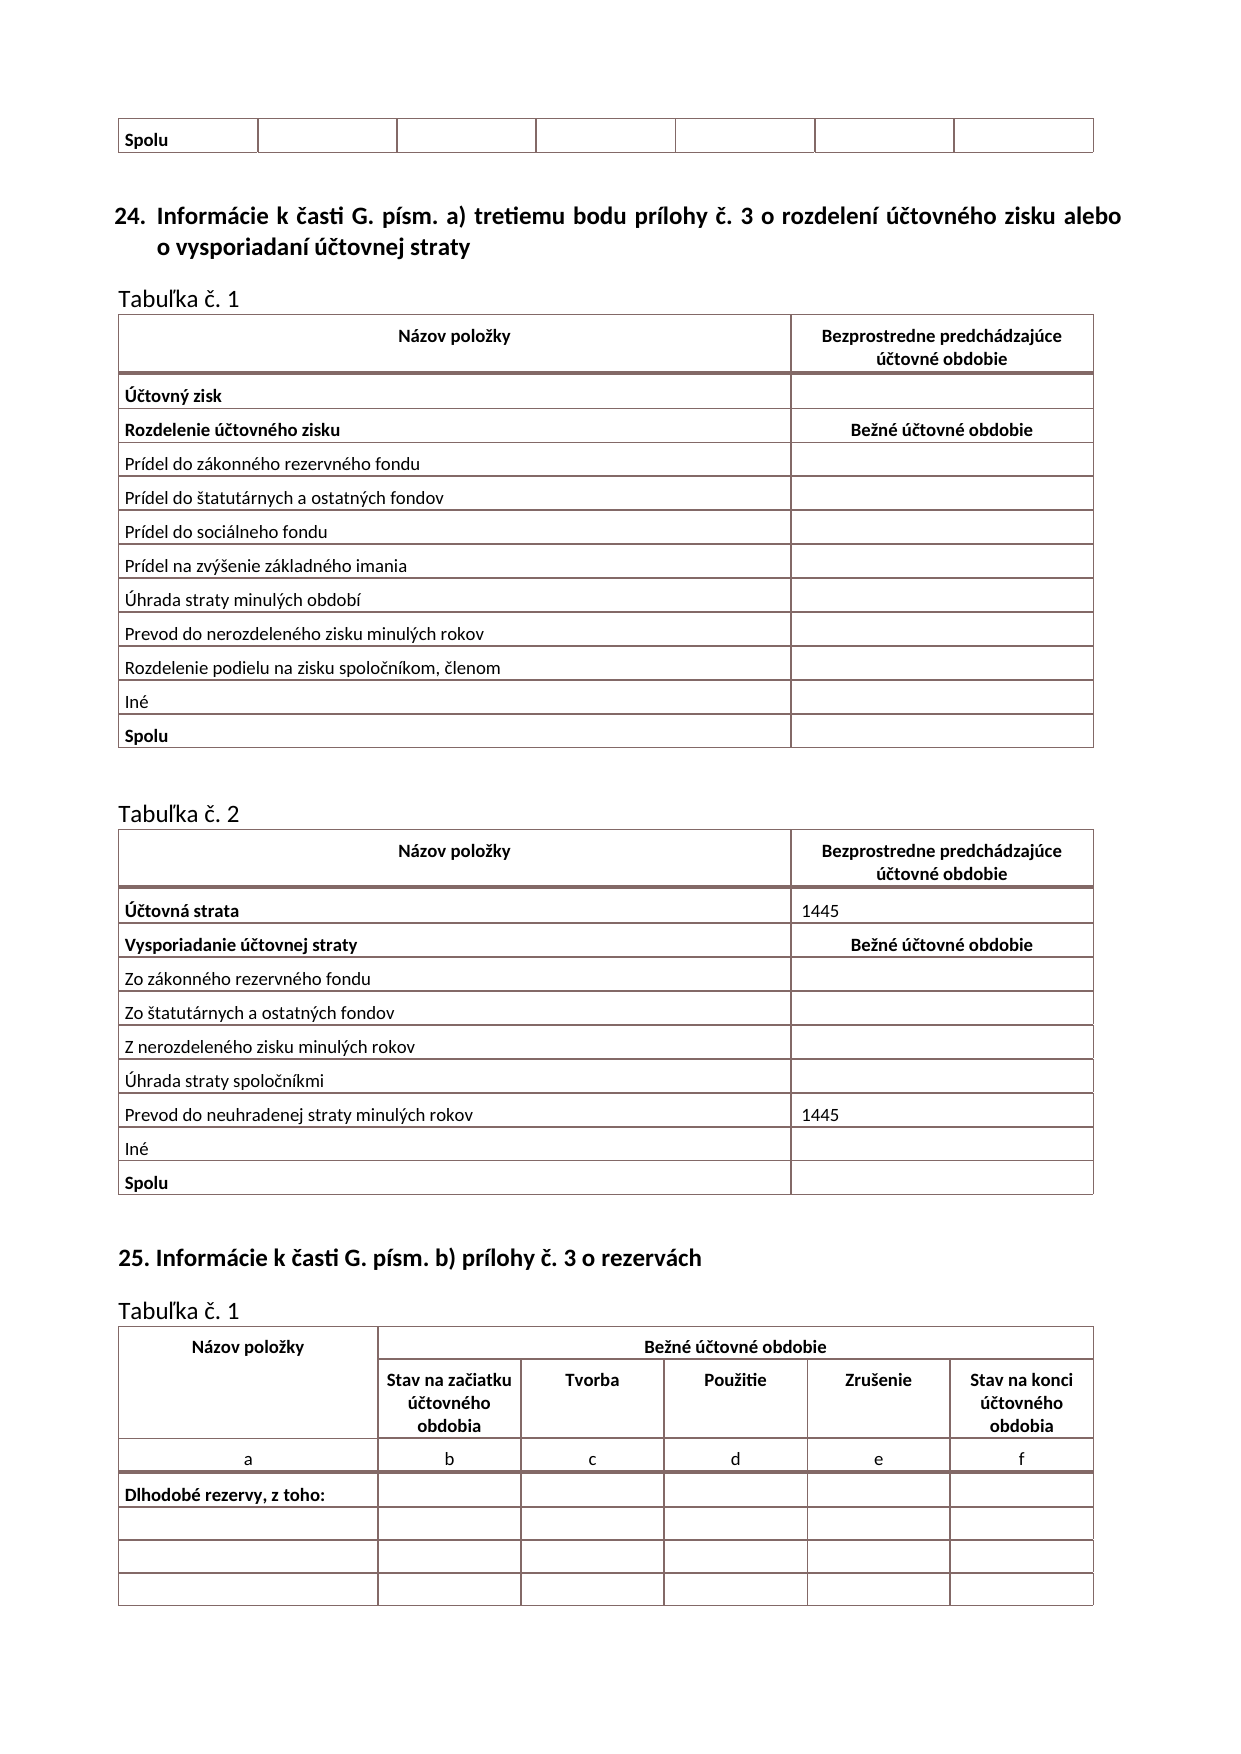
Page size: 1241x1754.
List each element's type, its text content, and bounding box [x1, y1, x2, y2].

table_header Bežné účtovné obdobie [379, 1327, 1093, 1358]
text 25. Informácie k časti G. písm. b) prílohy č. 3 o rezervách [118, 1242, 1122, 1273]
table_cell e [808, 1439, 949, 1470]
table_cell Z nerozdeleného zisku minulých rokov [119, 1026, 790, 1058]
table_cell [792, 992, 1093, 1024]
table_cell [792, 579, 1093, 611]
table_cell [792, 511, 1093, 543]
table_cell Prídel na zvýšenie základného imania [119, 545, 790, 577]
table_cell [676, 119, 814, 152]
table_header Bezprostredne predchádzajúce účtovné obdobie [792, 830, 1093, 885]
table_cell [522, 1574, 663, 1605]
table_cell b [379, 1439, 520, 1470]
table_cell [808, 1574, 949, 1605]
text Tabuľka č. 2 [118, 798, 1122, 829]
table_cell [665, 1474, 807, 1506]
table_cell Úhrada straty spoločníkmi [119, 1060, 790, 1092]
table_cell Tvorba [522, 1360, 663, 1437]
table_cell [119, 1508, 377, 1539]
table_cell Účtovná strata [119, 889, 790, 922]
table_cell [808, 1541, 949, 1572]
table_cell d [665, 1439, 807, 1470]
table_cell [792, 1161, 1093, 1194]
text Tabuľka č. 1 [118, 1295, 1122, 1326]
table_cell [951, 1508, 1093, 1539]
table_cell [119, 1574, 377, 1605]
table_cell [665, 1574, 807, 1605]
table_cell [951, 1541, 1093, 1572]
table_cell c [522, 1439, 663, 1470]
table_cell [537, 119, 675, 152]
table_cell Použitie [665, 1360, 807, 1437]
table_cell Prídel do štatutárnych a ostatných fondov [119, 477, 790, 509]
table_cell [379, 1508, 520, 1539]
table_cell Úhrada straty minulých období [119, 579, 790, 611]
table_cell Zrušenie [808, 1360, 949, 1437]
table_cell [792, 1128, 1093, 1160]
table_cell [816, 119, 953, 152]
table_cell a [119, 1439, 377, 1470]
table_cell [522, 1508, 663, 1539]
table_cell [665, 1541, 807, 1572]
text Tabuľka č. 1 [118, 284, 1122, 314]
table_cell [808, 1508, 949, 1539]
table_cell 1445 [792, 889, 1093, 922]
table_cell 1445 [792, 1094, 1093, 1126]
table_cell Iné [119, 681, 790, 713]
table_cell [792, 477, 1093, 509]
table_cell [792, 1060, 1093, 1092]
table_cell Prevod do nerozdeleného zisku minulých rokov [119, 613, 790, 645]
table_cell Stav na začiatku účtovného obdobia [379, 1360, 520, 1437]
table_cell Iné [119, 1128, 790, 1160]
table_cell Účtovný zisk [119, 375, 790, 408]
table_cell [522, 1541, 663, 1572]
table_cell [379, 1474, 520, 1506]
text 24. Informácie k časti G. písm. a) tretiemu bodu prílohy č. 3 o rozdelení účtovného zisku alebo o vysporiadaní účtovnej straty [114, 200, 1122, 261]
table_cell Prídel do zákonného rezervného fondu [119, 443, 790, 475]
table_cell [398, 119, 535, 152]
table_cell [792, 443, 1093, 475]
table_cell Spolu [119, 1161, 790, 1194]
table_cell [792, 545, 1093, 577]
table_header Názov položky [119, 830, 790, 885]
table_cell [379, 1541, 520, 1572]
table_cell [522, 1474, 663, 1506]
table_cell [792, 958, 1093, 990]
table_cell [955, 119, 1093, 152]
table_cell Rozdelenie podielu na zisku spoločníkom, členom [119, 647, 790, 679]
table_cell [792, 681, 1093, 713]
table_cell Stav na konci účtovného obdobia [951, 1360, 1093, 1437]
table_header Názov položky [119, 315, 790, 371]
table_cell Bežné účtovné obdobie [792, 924, 1093, 956]
table_cell Vysporiadanie účtovnej straty [119, 924, 790, 956]
table_cell [665, 1508, 807, 1539]
table_cell [119, 1541, 377, 1572]
table_cell [792, 715, 1093, 747]
table_cell [259, 119, 396, 152]
table_cell Zo štatutárnych a ostatných fondov [119, 992, 790, 1024]
table_cell [792, 375, 1093, 408]
table_cell [792, 647, 1093, 679]
table_cell [951, 1474, 1093, 1506]
table_cell Spolu [119, 715, 790, 747]
table_header Bezprostredne predchádzajúce účtovné obdobie [792, 315, 1093, 371]
table_cell [792, 613, 1093, 645]
table_cell [379, 1574, 520, 1605]
table_cell f [951, 1439, 1093, 1470]
table_cell [792, 1026, 1093, 1058]
table_cell [951, 1574, 1093, 1605]
table_cell Bežné účtovné obdobie [792, 409, 1093, 442]
table_cell Prevod do neuhradenej straty minulých rokov [119, 1094, 790, 1126]
table_cell Spolu [119, 119, 257, 152]
table_header Názov položky [119, 1327, 377, 1438]
table_cell Zo zákonného rezervného fondu [119, 958, 790, 990]
table_cell [808, 1474, 949, 1506]
table_cell Prídel do sociálneho fondu [119, 511, 790, 543]
table_cell Dlhodobé rezervy, z toho: [119, 1474, 377, 1506]
table_cell Rozdelenie účtovného zisku [119, 409, 790, 442]
